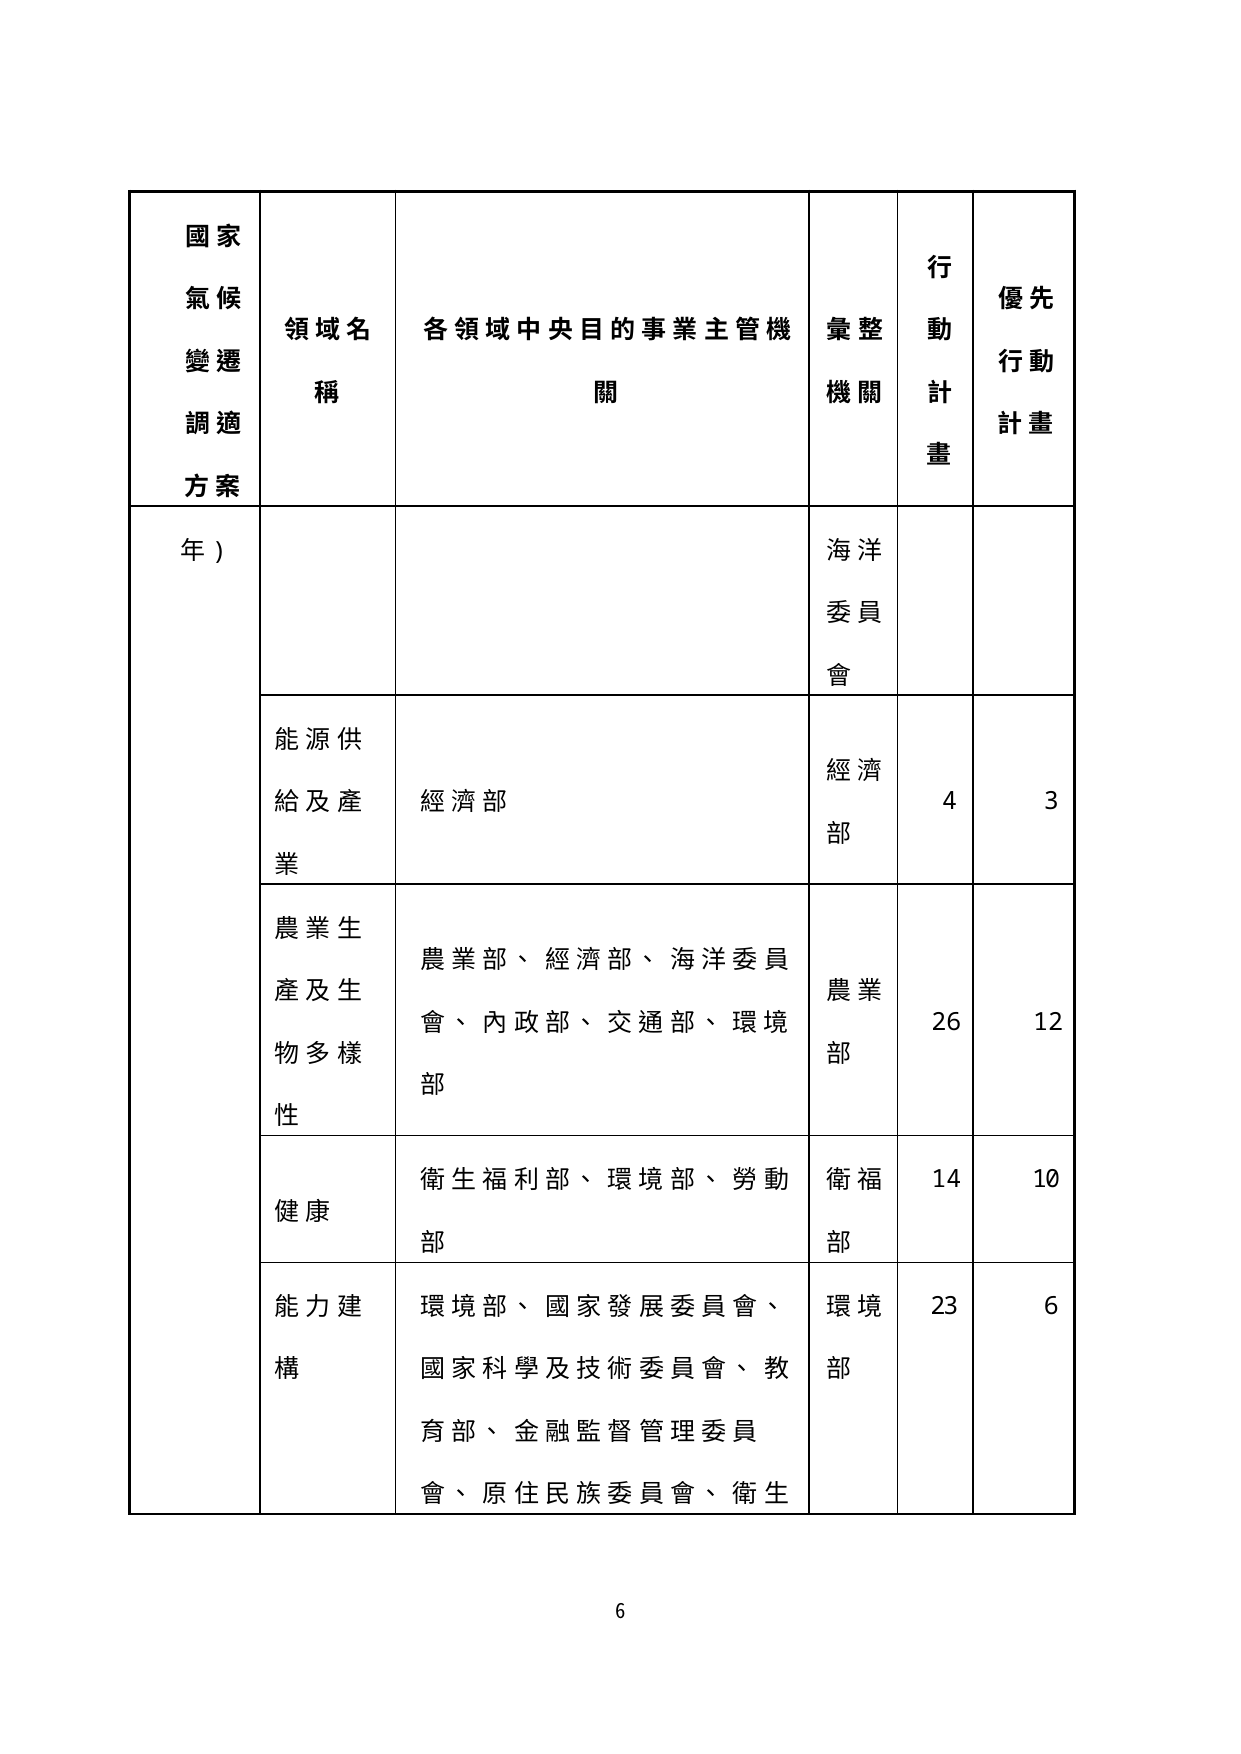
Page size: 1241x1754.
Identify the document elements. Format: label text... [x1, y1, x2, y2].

table_cell 4 [898, 696, 972, 883]
table_cell 26 [898, 885, 972, 1135]
table_cell [974, 507, 1073, 694]
table_header 行動計畫 [898, 193, 972, 505]
table_cell 年) [131, 507, 259, 1513]
table_header 彙整機關 [810, 193, 897, 505]
table_cell 環境部、國家發展委員會、國家科學及技術委員會、教育部、金融監督管理委員會、原住民族委員會、衛生 [396, 1263, 808, 1513]
table_cell 衛福部 [810, 1136, 897, 1261]
table_cell 能力建構 [261, 1263, 395, 1513]
table_cell 6 [974, 1263, 1073, 1513]
table_header 優先行動計畫 [974, 193, 1073, 505]
table_cell 3 [974, 696, 1073, 883]
table_cell 23 [898, 1263, 972, 1513]
table_cell [898, 507, 972, 694]
table_header 領域名稱 [261, 193, 395, 505]
table_cell 健康 [261, 1136, 395, 1261]
table_cell 環境部 [810, 1263, 897, 1513]
table_cell 14 [898, 1136, 972, 1261]
table_cell 農業生產及生物多樣性 [261, 885, 395, 1135]
table_cell 10 [974, 1136, 1073, 1261]
table_header 國家氣候變遷調適方案 [131, 193, 259, 505]
table_cell [396, 507, 808, 694]
table_cell 海洋委員會 [810, 507, 897, 694]
table_cell [261, 507, 395, 694]
table_cell 經濟部 [810, 696, 897, 883]
table_cell 農業部、經濟部、海洋委員會、內政部、交通部、環境部 [396, 885, 808, 1135]
table_cell 能源供給及產業 [261, 696, 395, 883]
table_cell 衛生福利部、環境部、勞動部 [396, 1136, 808, 1261]
table_header 各領域中央目的事業主管機關 [396, 193, 808, 505]
table_cell 經濟部 [396, 696, 808, 883]
table_cell 農業部 [810, 885, 897, 1135]
table_cell 12 [974, 885, 1073, 1135]
